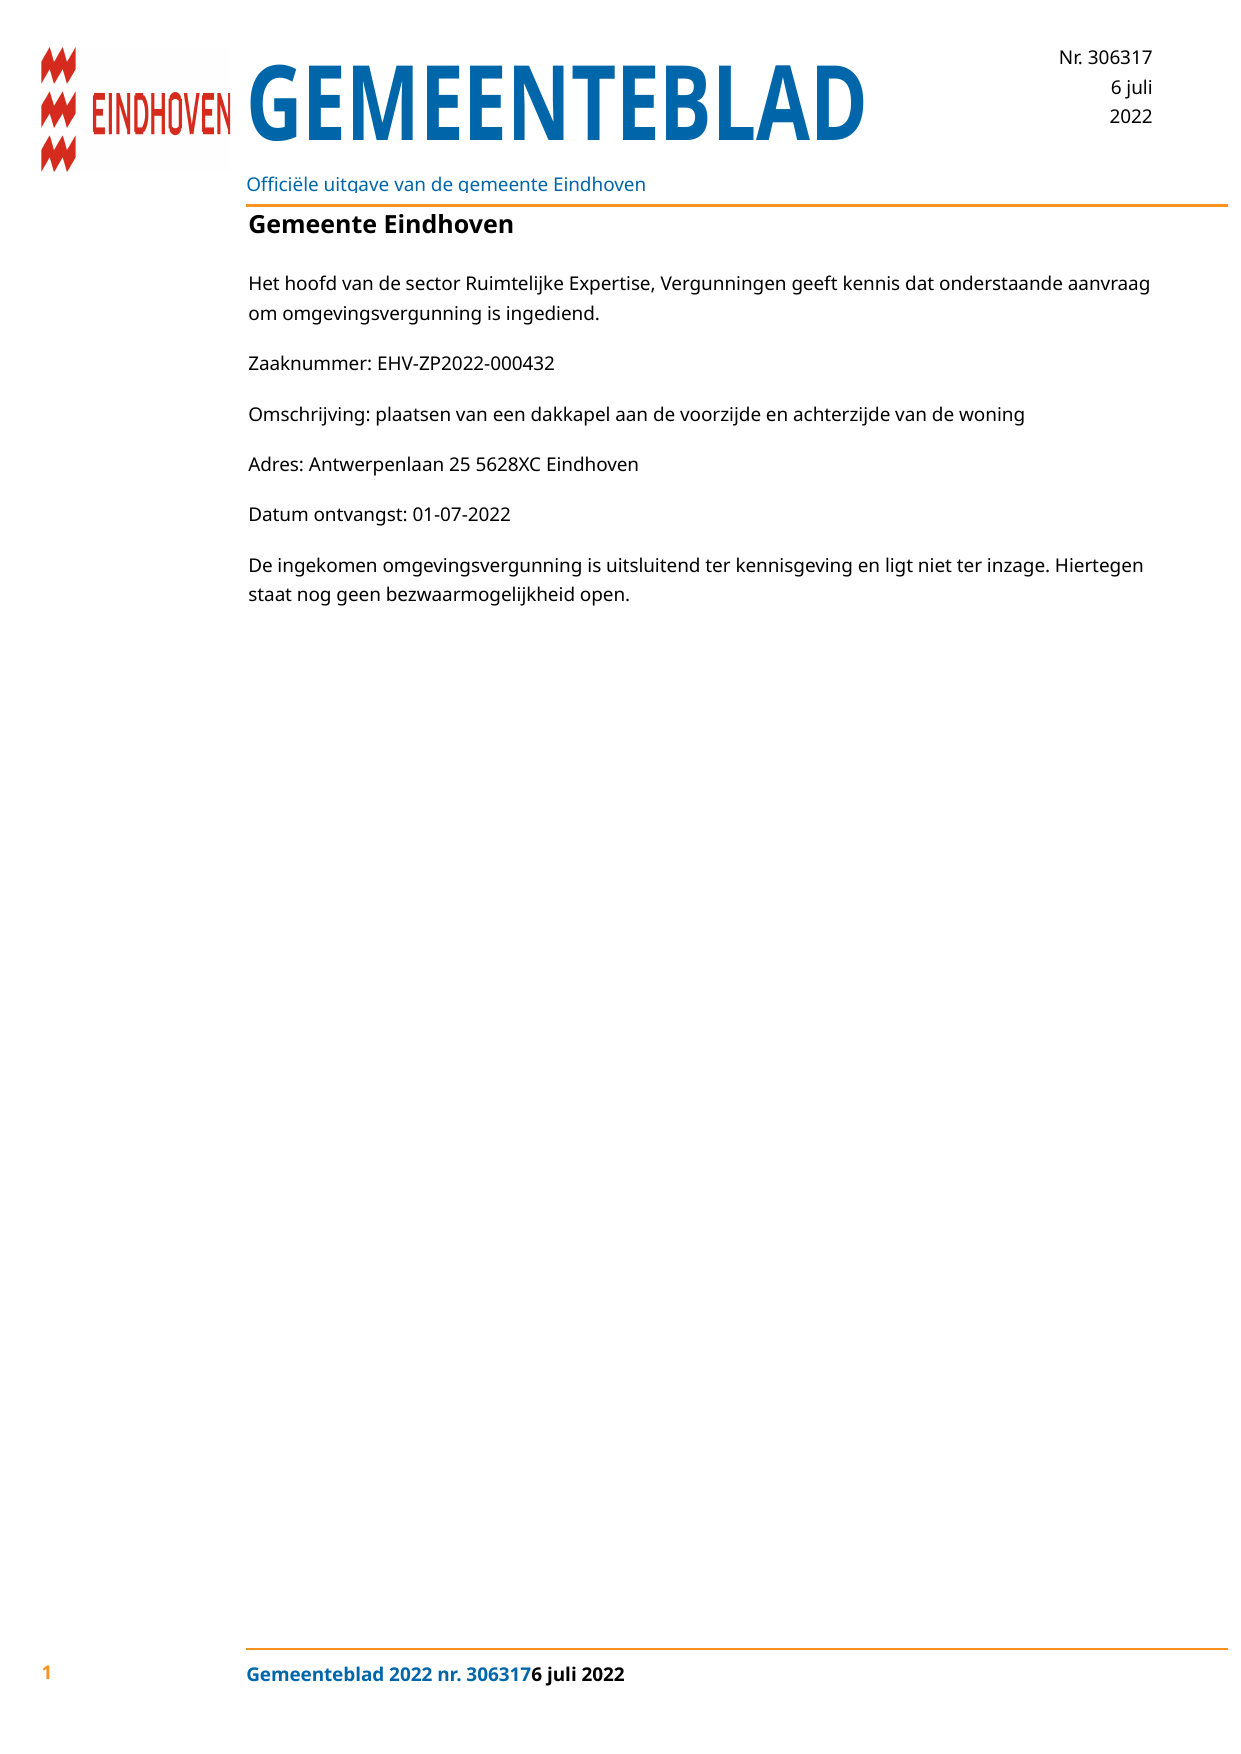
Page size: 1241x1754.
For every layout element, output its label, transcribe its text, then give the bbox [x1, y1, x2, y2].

text Zaaknummer: EHV-ZP2022-000432 [248, 350, 1152, 376]
text Gemeente Eindhoven [248, 207, 1152, 241]
text Datum ontvangst: 01-07-2022 [248, 502, 1152, 527]
text Het hoofd van de sector Ruimtelijke Expertise, Vergunningen geeft kennis dat onderstaande aanvraag om omgevingsvergunning is ingediend. [248, 270, 1152, 326]
text De ingekomen omgevingsvergunning is uitsluitend ter kennisgeving en ligt niet ter inzage. Hiertegen staat nog geen bezwaarmogelijkheid open. [248, 552, 1152, 607]
text Omschrijving: plaatsen van een dakkapel aan de voorzijde en achterzijde van de woning [248, 401, 1152, 426]
picture [41, 47, 231, 172]
text Adres: Antwerpenlaan 25 5628XC Eindhoven [248, 451, 1152, 477]
